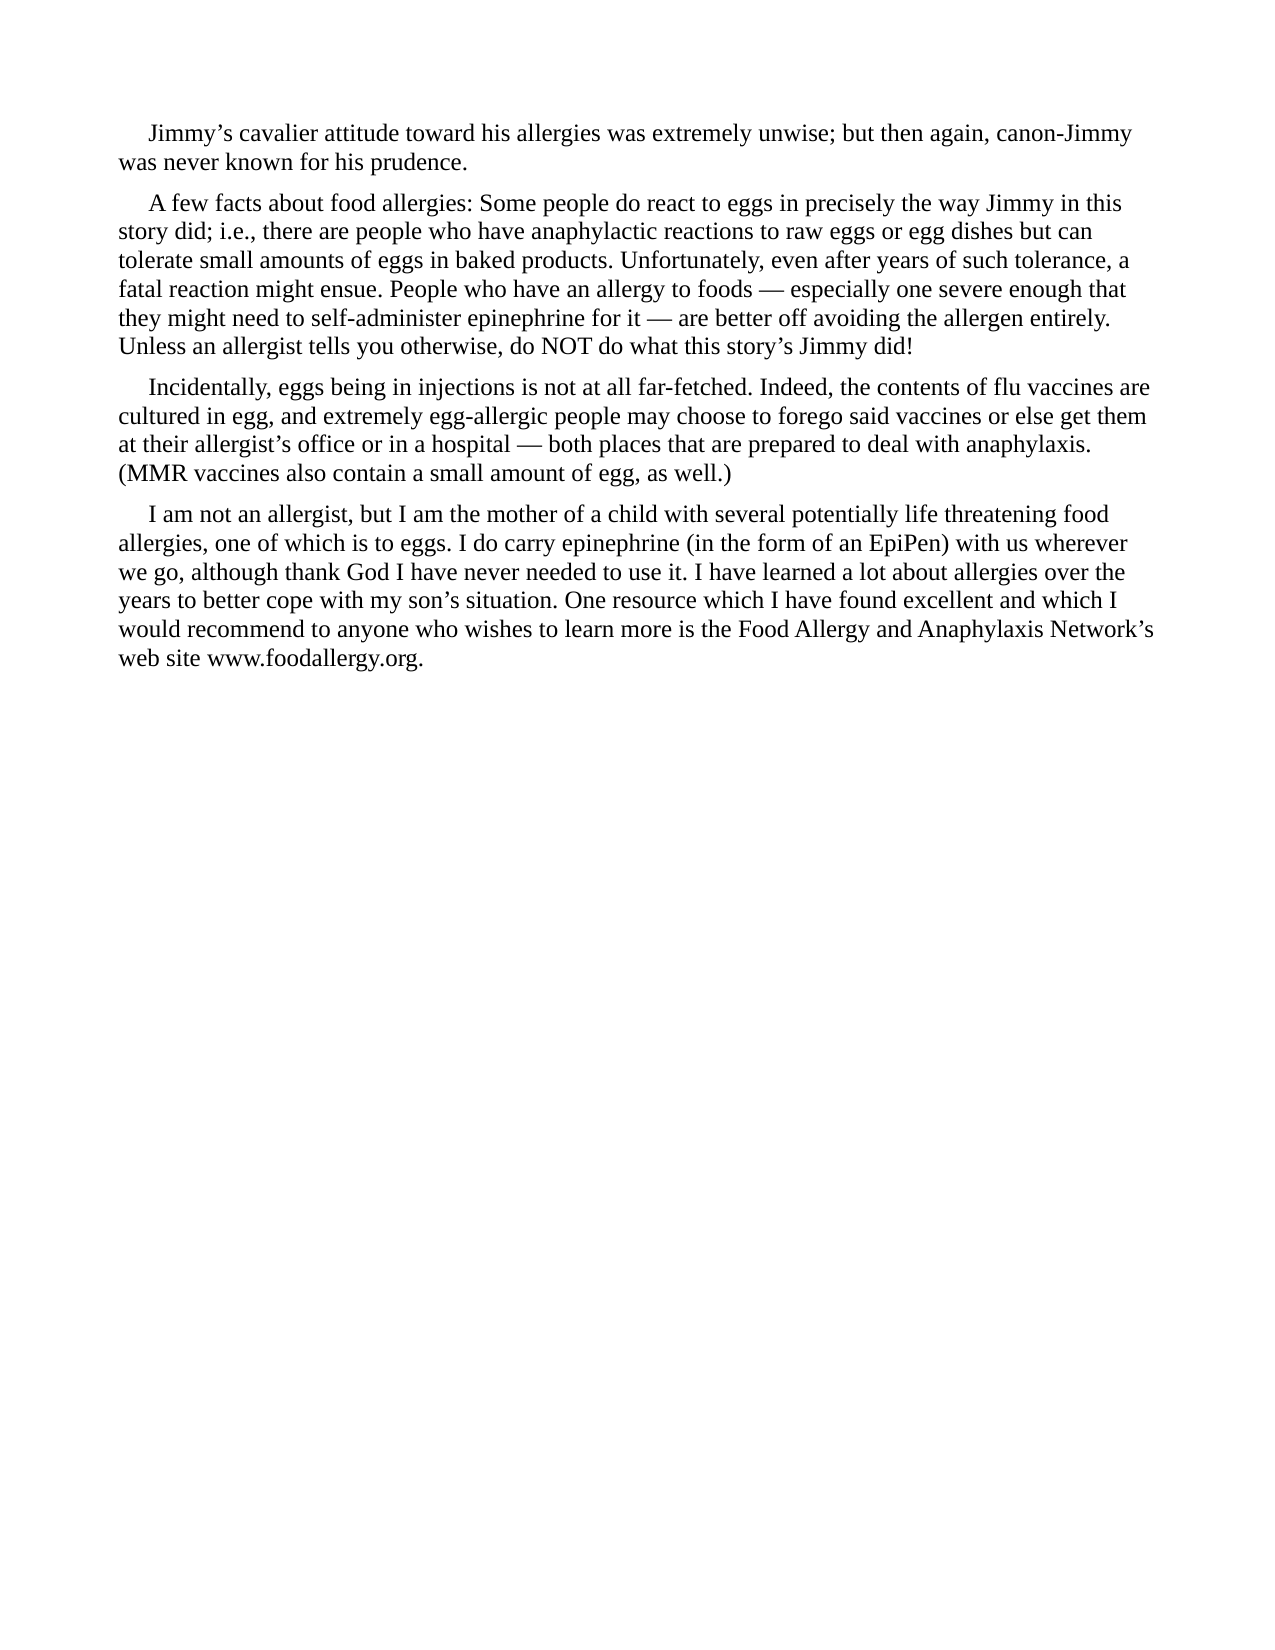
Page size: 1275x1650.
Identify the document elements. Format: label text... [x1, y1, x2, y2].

text I am not an allergist, but I am the mother of a child with several potentially life threatening food allergies, one of which is to eggs. I do carry epinephrine (in the form of an EpiPen) with us wherever we go, although thank God I have never needed to use it. I have learned a lot about allergies over the years to better cope with my son’s situation. One resource which I have found excellent and which I would recommend to anyone who wishes to learn more is the Food Allergy and Anaphylaxis Network’s web site www.foodallergy.org. [118, 499, 1157, 672]
text Jimmy’s cavalier attitude toward his allergies was extremely unwise; but then again, canon-Jimmy was never known for his prudence. [118, 118, 1157, 176]
text Incidentally, eggs being in injections is not at all far-fetched. Indeed, the contents of flu vaccines are cultured in egg, and extremely egg-allergic people may choose to forego said vaccines or else get them at their allergist’s office or in a hospital — both places that are prepared to deal with anaphylaxis. (MMR vaccines also contain a small amount of egg, as well.) [118, 372, 1157, 487]
text A few facts about food allergies: Some people do react to eggs in precisely the way Jimmy in this story did; i.e., there are people who have anaphylactic reactions to raw eggs or egg dishes but can tolerate small amounts of eggs in baked products. Unfortunately, even after years of such tolerance, a fatal reaction might ensue. People who have an allergy to foods — especially one severe enough that they might need to self-administer epinephrine for it — are better off avoiding the allergen entirely. Unless an allergist tells you otherwise, do NOT do what this story’s Jimmy did! [118, 188, 1157, 360]
